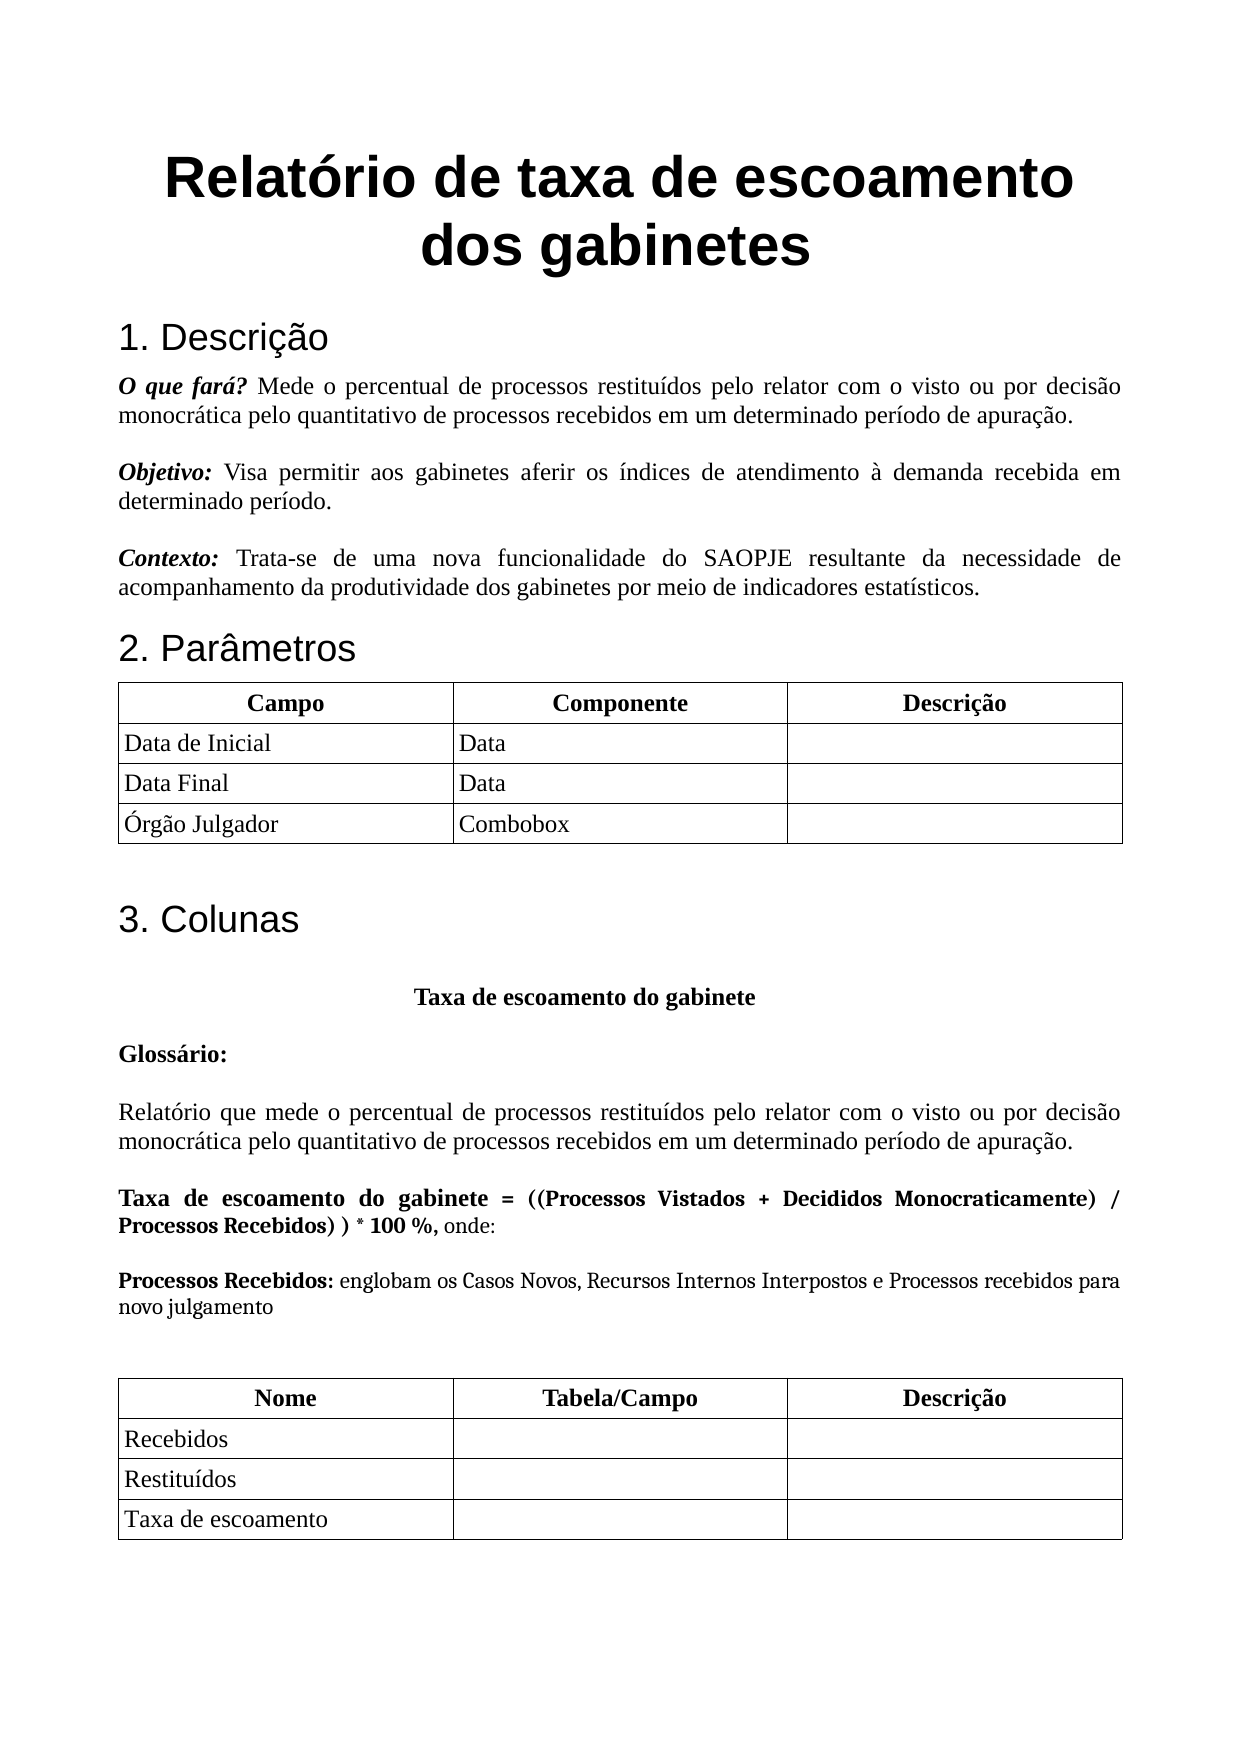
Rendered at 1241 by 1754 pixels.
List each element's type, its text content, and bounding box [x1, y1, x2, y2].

text Taxa de escoamento do gabinete [118, 982, 1122, 1011]
table_cell [788, 1500, 1122, 1539]
text Glossário: [118, 1039, 1122, 1068]
text Relatório que mede o percentual de processos restituídos pelo relator com o visto ou por decisão monocrática pelo quantitativo de processos recebidos em um determinado período de apuração. [118, 1097, 1122, 1154]
table_cell [454, 1459, 787, 1499]
table_cell [454, 1500, 787, 1539]
table_cell [788, 1459, 1122, 1499]
subtitle 2. Parâmetros [118, 626, 1122, 669]
table_cell Recebidos [119, 1419, 453, 1458]
table_header Tabela/Campo [454, 1379, 787, 1418]
table_header Descrição [788, 1379, 1122, 1418]
table_cell Data de Inicial [119, 724, 453, 763]
table_cell [788, 724, 1122, 763]
text Objetivo: Visa permitir aos gabinetes aferir os índices de atendimento à demanda recebida em determinado período. [118, 457, 1122, 515]
title Relatório de taxa de escoamento dos gabinetes [118, 143, 1122, 277]
text O que fará? Mede o percentual de processos restituídos pelo relator com o visto ou por decisão monocrática pelo quantitativo de processos recebidos em um determinado período de apuração. [118, 371, 1122, 428]
table_cell Combobox [454, 804, 787, 843]
table_header Descrição [788, 683, 1122, 722]
table_cell [788, 804, 1122, 843]
table_cell [788, 1419, 1122, 1458]
table_header Componente [454, 683, 787, 722]
subtitle 3. Colunas [118, 897, 1122, 941]
subtitle 1. Descrição [118, 315, 1122, 358]
text Processos Recebidos: englobam os Casos Novos, Recursos Internos Interpostos e Processos recebidos para novo julgamento [118, 1267, 1122, 1320]
table_header Nome [119, 1379, 453, 1418]
table_cell Taxa de escoamento [119, 1500, 453, 1539]
table_cell [454, 1419, 787, 1458]
table_cell Órgão Julgador [119, 804, 453, 843]
table_cell Data [454, 724, 787, 763]
table_cell Data [454, 764, 787, 803]
text Contexto: Trata-se de uma nova funcionalidade do SAOPJE resultante da necessidade de acompanhamento da produtividade dos gabinetes por meio de indicadores estatísticos. [118, 543, 1122, 601]
table_cell Data Final [119, 764, 453, 803]
text Taxa de escoamento do gabinete = ((Processos Vistados + Decididos Monocraticamente) / Processos Recebidos) ) * 100 %, onde: [118, 1183, 1122, 1239]
table_cell [788, 764, 1122, 803]
table_header Campo [119, 683, 453, 722]
table_cell Restituídos [119, 1459, 453, 1499]
